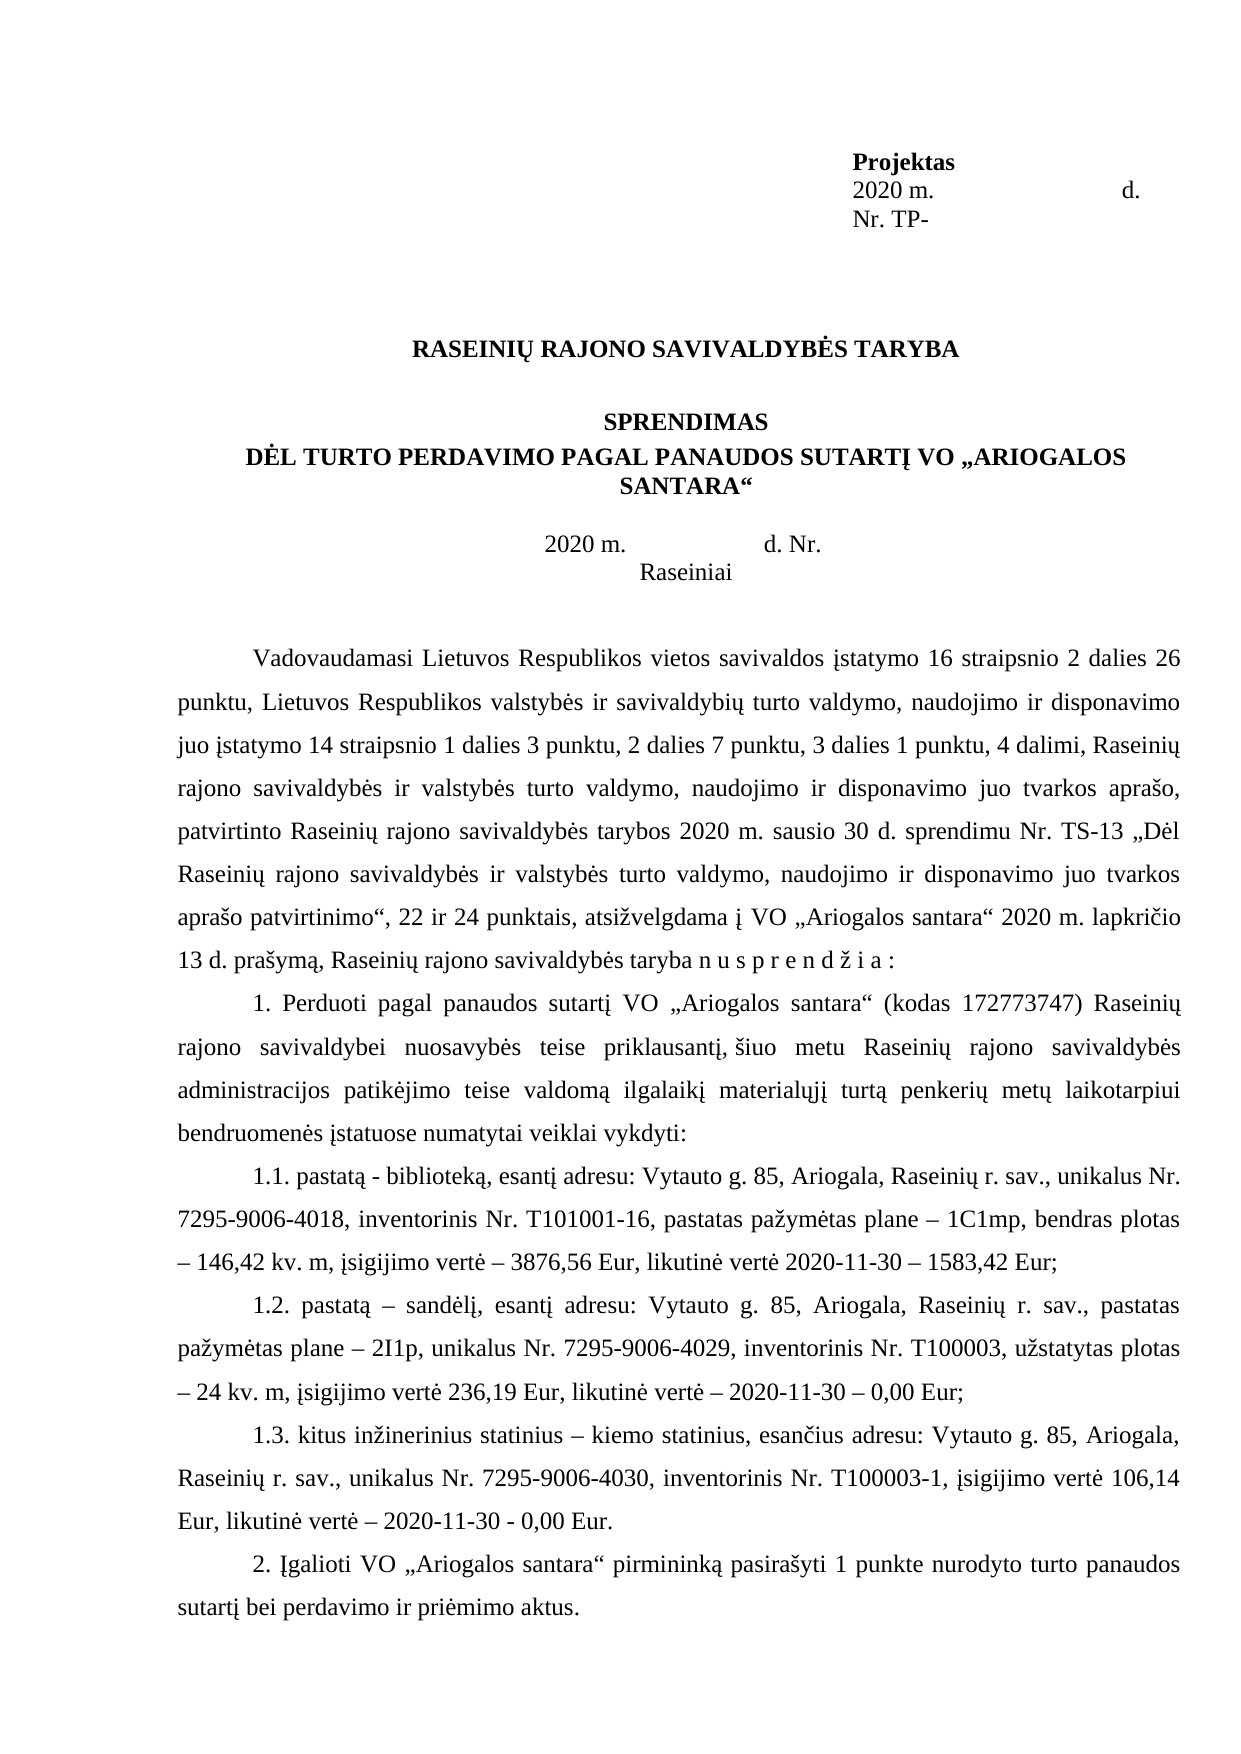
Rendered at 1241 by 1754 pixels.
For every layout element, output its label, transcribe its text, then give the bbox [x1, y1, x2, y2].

text 1.3. kitus inžinerinius statinius – kiemo statinius, esančius adresu: Vytauto g. 85, Ariogala, Raseinių r. sav., unikalus Nr. 7295-9006-4030, inventorinis Nr. T100003-1, įsigijimo vertė 106,14 Eur, likutinė vertė – 2020-11-30 - 0,00 Eur. [177, 1420, 1181, 1535]
text 2020 m. d. [177, 176, 1181, 204]
text 2. Įgalioti VO „Ariogalos santara“ pirmininką pasirašyti 1 punkte nurodyto turto panaudos sutartį bei perdavimo ir priėmimo aktus. [177, 1549, 1181, 1621]
text 1.2. pastatą – sandėlį, esantį adresu: Vytauto g. 85, Ariogala, Raseinių r. sav., pastatas pažymėtas plane – 2I1p, unikalus Nr. 7295-9006-4029, inventorinis Nr. T100003, užstatytas plotas – 24 kv. m, įsigijimo vertė 236,19 Eur, likutinė vertė – 2020-11-30 – 0,00 Eur; [177, 1290, 1181, 1405]
text Projektas [177, 147, 1181, 176]
text Vadovaudamasi Lietuvos Respublikos vietos savivaldos įstatymo 16 straipsnio 2 dalies 26 punktu, Lietuvos Respublikos valstybės ir savivaldybių turto valdymo, naudojimo ir disponavimo juo įstatymo 14 straipsnio 1 dalies 3 punktu, 2 dalies 7 punktu, 3 dalies 1 punktu, 4 dalimi, Raseinių rajono savivaldybės ir valstybės turto valdymo, naudojimo ir disponavimo juo tvarkos aprašo, patvirtinto Raseinių rajono savivaldybės tarybos 2020 m. sausio 30 d. sprendimu Nr. TS-13 „Dėl Raseinių rajono savivaldybės ir valstybės turto valdymo, naudojimo ir disponavimo juo tvarkos aprašo patvirtinimo“, 22 ir 24 punktais, atsižvelgdama į VO „Ariogalos santara“ 2020 m. lapkričio 13 d. prašymą, Raseinių rajono savivaldybės taryba nusprendžia: [177, 643, 1181, 974]
text 1.1. pastatą - biblioteką, esantį adresu: Vytauto g. 85, Ariogala, Raseinių r. sav., unikalus Nr. 7295-9006-4018, inventorinis Nr. T101001-16, pastatas pažymėtas plane – 1C1mp, bendras plotas – 146,42 kv. m, įsigijimo vertė – 3876,56 Eur, likutinė vertė 2020-11-30 – 1583,42 Eur; [177, 1161, 1181, 1276]
table_cell 2020 m. d. Nr. Raseiniai [177, 500, 1194, 600]
table_header [177, 262, 1194, 334]
table_cell RASEINIŲ RAJONO SAVIVALDYBĖS TARYBA [177, 335, 1194, 407]
table_cell DĖL TURTO PERDAVIMO PAGAL PANAUDOS SUTARTĮ VO „Ariogalos SANTARA“ [177, 443, 1194, 500]
text 1. Perduoti pagal panaudos sutartį VO „Ariogalos santara“ (kodas 172773747) Raseinių rajono savivaldybei nuosavybės teise priklausantį, šiuo metu Raseinių rajono savivaldybės administracijos patikėjimo teise valdomą ilgalaikį materialųjį turtą penkerių metų laikotarpiui bendruomenės įstatuose numatytai veiklai vykdyti: [177, 988, 1181, 1147]
table_cell SPRENDIMAS [177, 407, 1194, 442]
text Nr. TP- [177, 204, 1181, 233]
